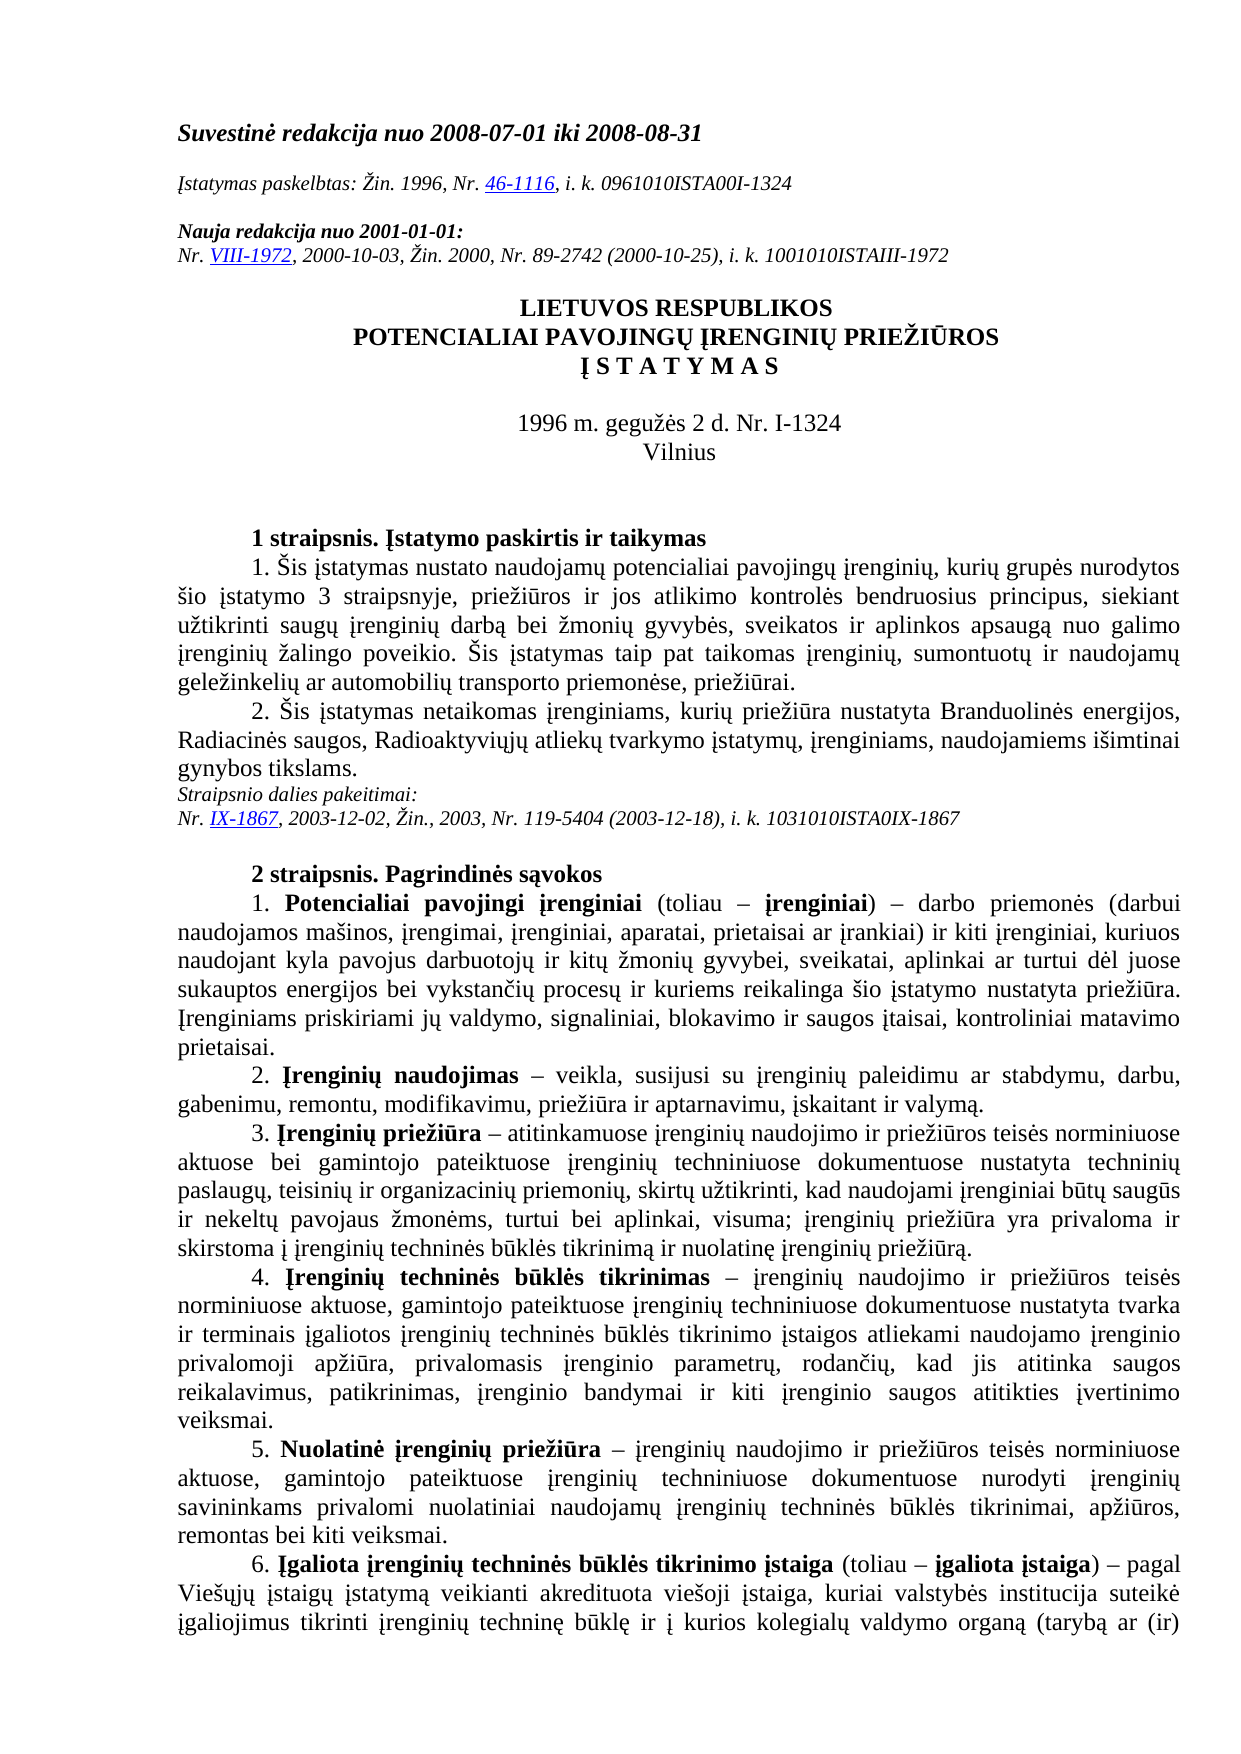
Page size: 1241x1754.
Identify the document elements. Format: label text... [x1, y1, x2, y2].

text Nauja redakcija nuo 2001-01-01: [177, 219, 1181, 243]
text Įstatymas paskelbtas: Žin. 1996, Nr. 46-1116, i. k. 0961010ISTA00I-1324 [177, 171, 1181, 195]
text 1 straipsnis. Įstatymo paskirtis ir taikymas [177, 523, 1181, 552]
text 1. Šis įstatymas nustato naudojamų potencialiai pavojingų įrenginių, kurių grupės nurodytos šio įstatymo 3 straipsnyje, priežiūros ir jos atlikimo kontrolės bendruosius principus, siekiant užtikrinti saugų įrenginių darbą bei žmonių gyvybės, sveikatos ir aplinkos apsaugą nuo galimo įrenginių žalingo poveikio. Šis įstatymas taip pat taikomas įrenginių, sumontuotų ir naudojamų geležinkelių ar automobilių transporto priemonėse, priežiūrai. [177, 552, 1181, 696]
text 2 straipsnis. Pagrindinės sąvokos [177, 859, 1181, 888]
text 2. Įrenginių naudojimas – veikla, susijusi su įrenginių paleidimu ar stabdymu, darbu, gabenimu, remontu, modifikavimu, priežiūra ir aptarnavimu, įskaitant ir valymą. [177, 1060, 1181, 1118]
text 1. Potencialiai pavojingi įrenginiai (toliau – įrenginiai) – darbo priemonės (darbui naudojamos mašinos, įrengimai, įrenginiai, aparatai, prietaisai ar įrankiai) ir kiti įrenginiai, kuriuos naudojant kyla pavojus darbuotojų ir kitų žmonių gyvybei, sveikatai, aplinkai ar turtui dėl juose sukauptos energijos bei vykstančių procesų ir kuriems reikalinga šio įstatymo nustatyta priežiūra. Įrenginiams priskiriami jų valdymo, signaliniai, blokavimo ir saugos įtaisai, kontroliniai matavimo prietaisai. [177, 888, 1181, 1060]
text 5. Nuolatinė įrenginių priežiūra – įrenginių naudojimo ir priežiūros teisės norminiuose aktuose, gamintojo pateiktuose įrenginių techniniuose dokumentuose nurodyti įrenginių savininkams privalomi nuolatiniai naudojamų įrenginių techninės būklės tikrinimai, apžiūros, remontas bei kiti veiksmai. [177, 1434, 1181, 1549]
text 3. Įrenginių priežiūra – atitinkamuose įrenginių naudojimo ir priežiūros teisės norminiuose aktuose bei gamintojo pateiktuose įrenginių techniniuose dokumentuose nustatyta techninių paslaugų, teisinių ir organizacinių priemonių, skirtų užtikrinti, kad naudojami įrenginiai būtų saugūs ir nekeltų pavojaus žmonėms, turtui bei aplinkai, visuma; įrenginių priežiūra yra privaloma ir skirstoma į įrenginių techninės būklės tikrinimą ir nuolatinę įrenginių priežiūrą. [177, 1118, 1181, 1262]
text 1996 m. gegužės 2 d. Nr. I-1324 [177, 408, 1181, 437]
text Suvestinė redakcija nuo 2008-07-01 iki 2008-08-31 [177, 118, 1181, 147]
text 4. Įrenginių techninės būklės tikrinimas – įrenginių naudojimo ir priežiūros teisės norminiuose aktuose, gamintojo pateiktuose įrenginių techniniuose dokumentuose nustatyta tvarka ir terminais įgaliotos įrenginių techninės būklės tikrinimo įstaigos atliekami naudojamo įrenginio privalomoji apžiūra, privalomasis įrenginio parametrų, rodančių, kad jis atitinka saugos reikalavimus, patikrinimas, įrenginio bandymai ir kiti įrenginio saugos atitikties įvertinimo veiksmai. [177, 1262, 1181, 1434]
text Nr. IX-1867, 2003-12-02, Žin., 2003, Nr. 119-5404 (2003-12-18), i. k. 1031010ISTA0IX-1867 [177, 806, 1181, 830]
text Lietuvos respublikos POTENCIALIAI PAVOJINGŲ ĮRENGINIŲ priežiūros į s t a t y m a s [177, 293, 1181, 380]
text Vilnius [177, 437, 1181, 466]
text 6. Įgaliota įrenginių techninės būklės tikrinimo įstaiga (toliau – įgaliota įstaiga) – pagal Viešųjų įstaigų įstatymą veikianti akredituota viešoji įstaiga, kuriai valstybės institucija suteikė įgaliojimus tikrinti įrenginių techninę būklę ir į kurios kolegialų valdymo organą (tarybą ar (ir) [177, 1549, 1181, 1635]
text Straipsnio dalies pakeitimai: [177, 782, 1181, 806]
text Nr. VIII-1972, 2000-10-03, Žin. 2000, Nr. 89-2742 (2000-10-25), i. k. 1001010ISTAIII-1972 [177, 243, 1181, 267]
text 2. Šis įstatymas netaikomas įrenginiams, kurių priežiūra nustatyta Branduolinės energijos, Radiacinės saugos, Radioaktyviųjų atliekų tvarkymo įstatymų, įrenginiams, naudojamiems išimtinai gynybos tikslams. [177, 696, 1181, 782]
